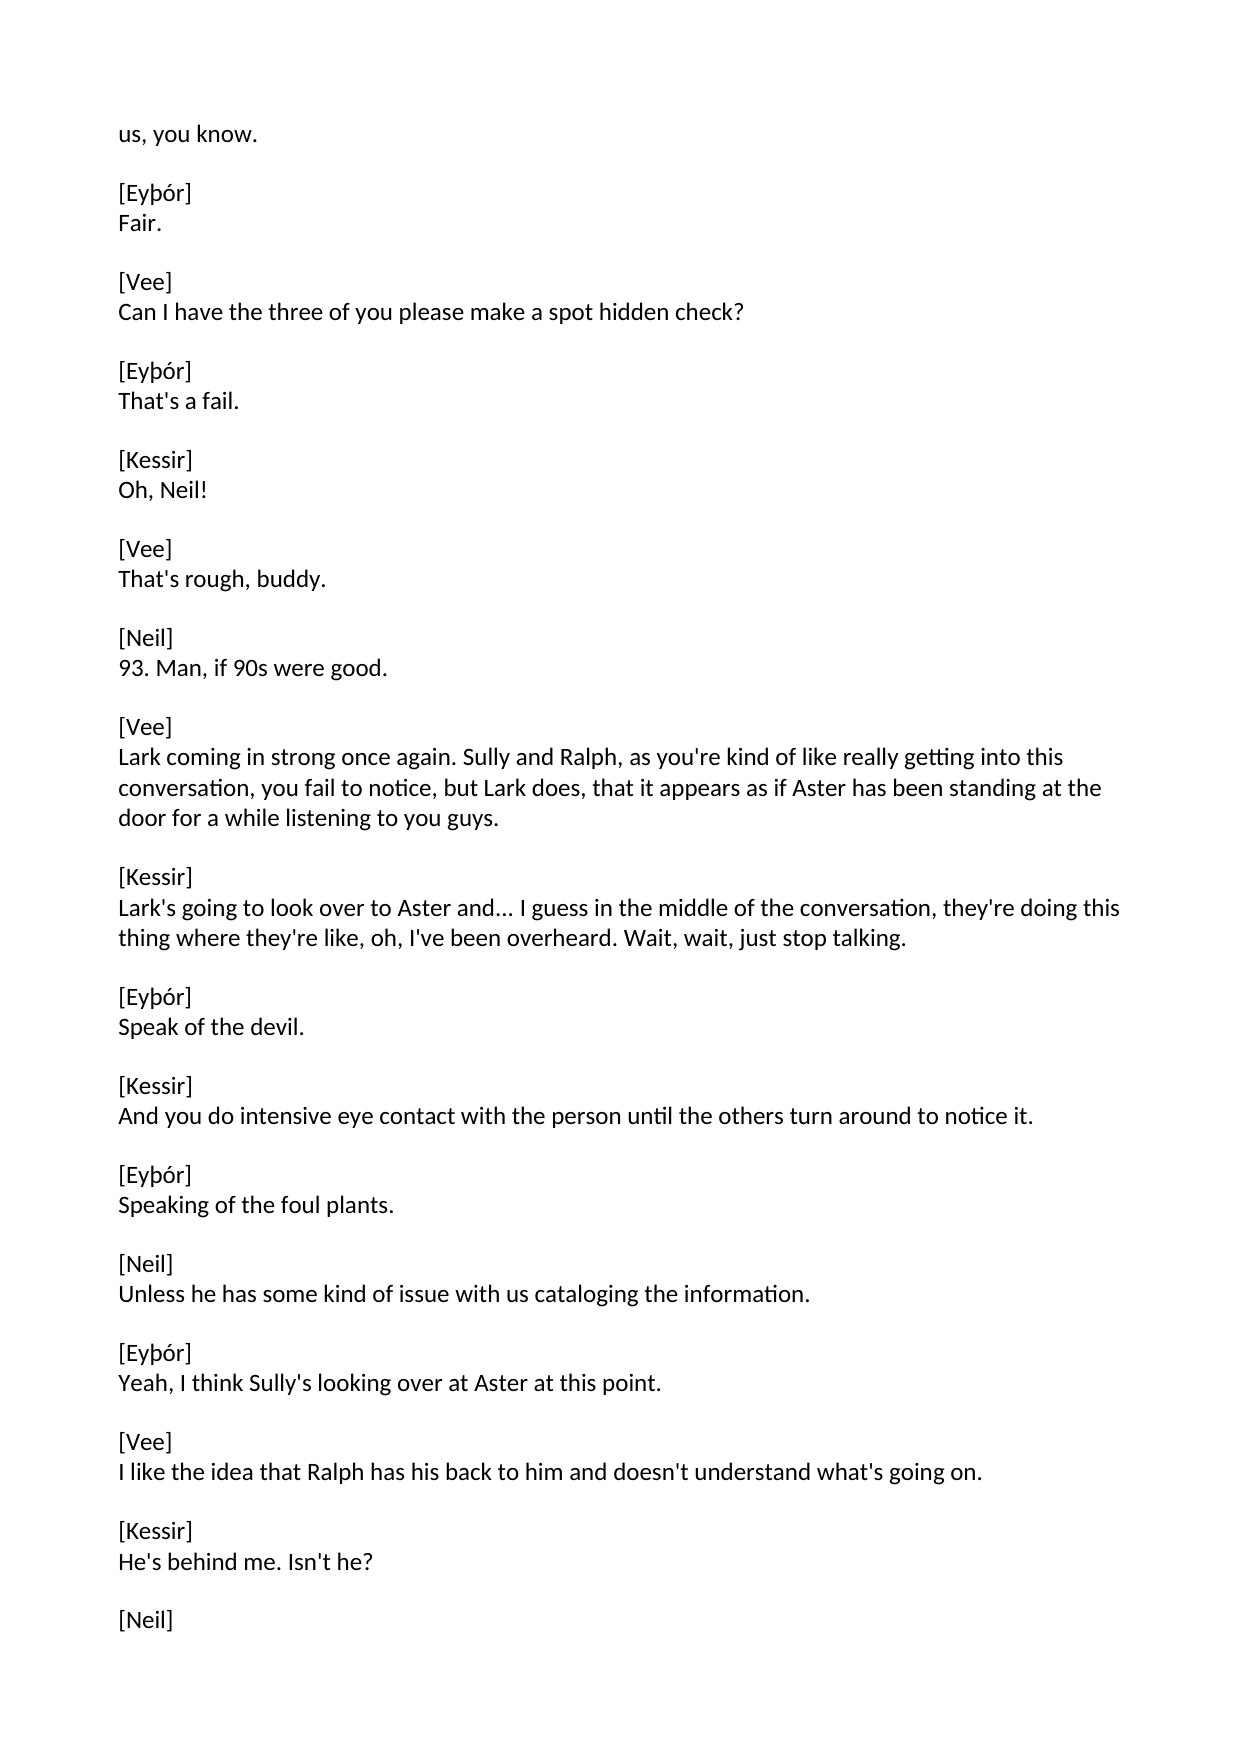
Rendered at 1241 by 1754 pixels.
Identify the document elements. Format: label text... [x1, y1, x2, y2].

text us, you know. [118, 118, 1122, 149]
text Speak of the devil. [118, 1011, 1122, 1042]
text [Vee] [118, 533, 1122, 563]
text He's behind me. Isn't he? [118, 1546, 1122, 1576]
text [Kessir] [118, 1070, 1122, 1100]
text 93. Man, if 90s were good. [118, 652, 1122, 683]
text [Vee] [118, 1426, 1122, 1457]
text [Eyþór] [118, 1337, 1122, 1367]
text And you do intensive eye contact with the person until the others turn around to notice it. [118, 1100, 1122, 1131]
text [Kessir] [118, 861, 1122, 892]
text [Vee] [118, 711, 1122, 742]
text Lark's going to look over to Aster and... I guess in the middle of the conversation, they're doing this thing where they're like, oh, I've been overheard. Wait, wait, just stop talking. [118, 892, 1122, 953]
text [Eyþór] [118, 981, 1122, 1011]
text [Kessir] [118, 444, 1122, 474]
text Lark coming in strong once again. Sully and Ralph, as you're kind of like really getting into this conversation, you fail to notice, but Lark does, that it appears as if Aster has been standing at the door for a while listening to you guys. [118, 742, 1122, 833]
text Fair. [118, 207, 1122, 238]
text Oh, Neil! [118, 474, 1122, 505]
text [Kessir] [118, 1515, 1122, 1546]
text [Neil] [118, 1248, 1122, 1278]
text Speaking of the foul plants. [118, 1189, 1122, 1220]
text I like the idea that Ralph has his back to him and doesn't understand what's going on. [118, 1457, 1122, 1487]
text Yeah, I think Sully's looking over at Aster at this point. [118, 1367, 1122, 1398]
text That's a fail. [118, 385, 1122, 416]
text [Eyþór] [118, 355, 1122, 385]
text [Eyþór] [118, 1159, 1122, 1189]
text [Neil] [118, 622, 1122, 652]
text [Vee] [118, 266, 1122, 296]
text That's rough, buddy. [118, 563, 1122, 594]
text [Neil] [118, 1604, 1122, 1635]
text Unless he has some kind of issue with us cataloging the information. [118, 1278, 1122, 1309]
text Can I have the three of you please make a spot hidden check? [118, 296, 1122, 327]
text [Eyþór] [118, 177, 1122, 207]
